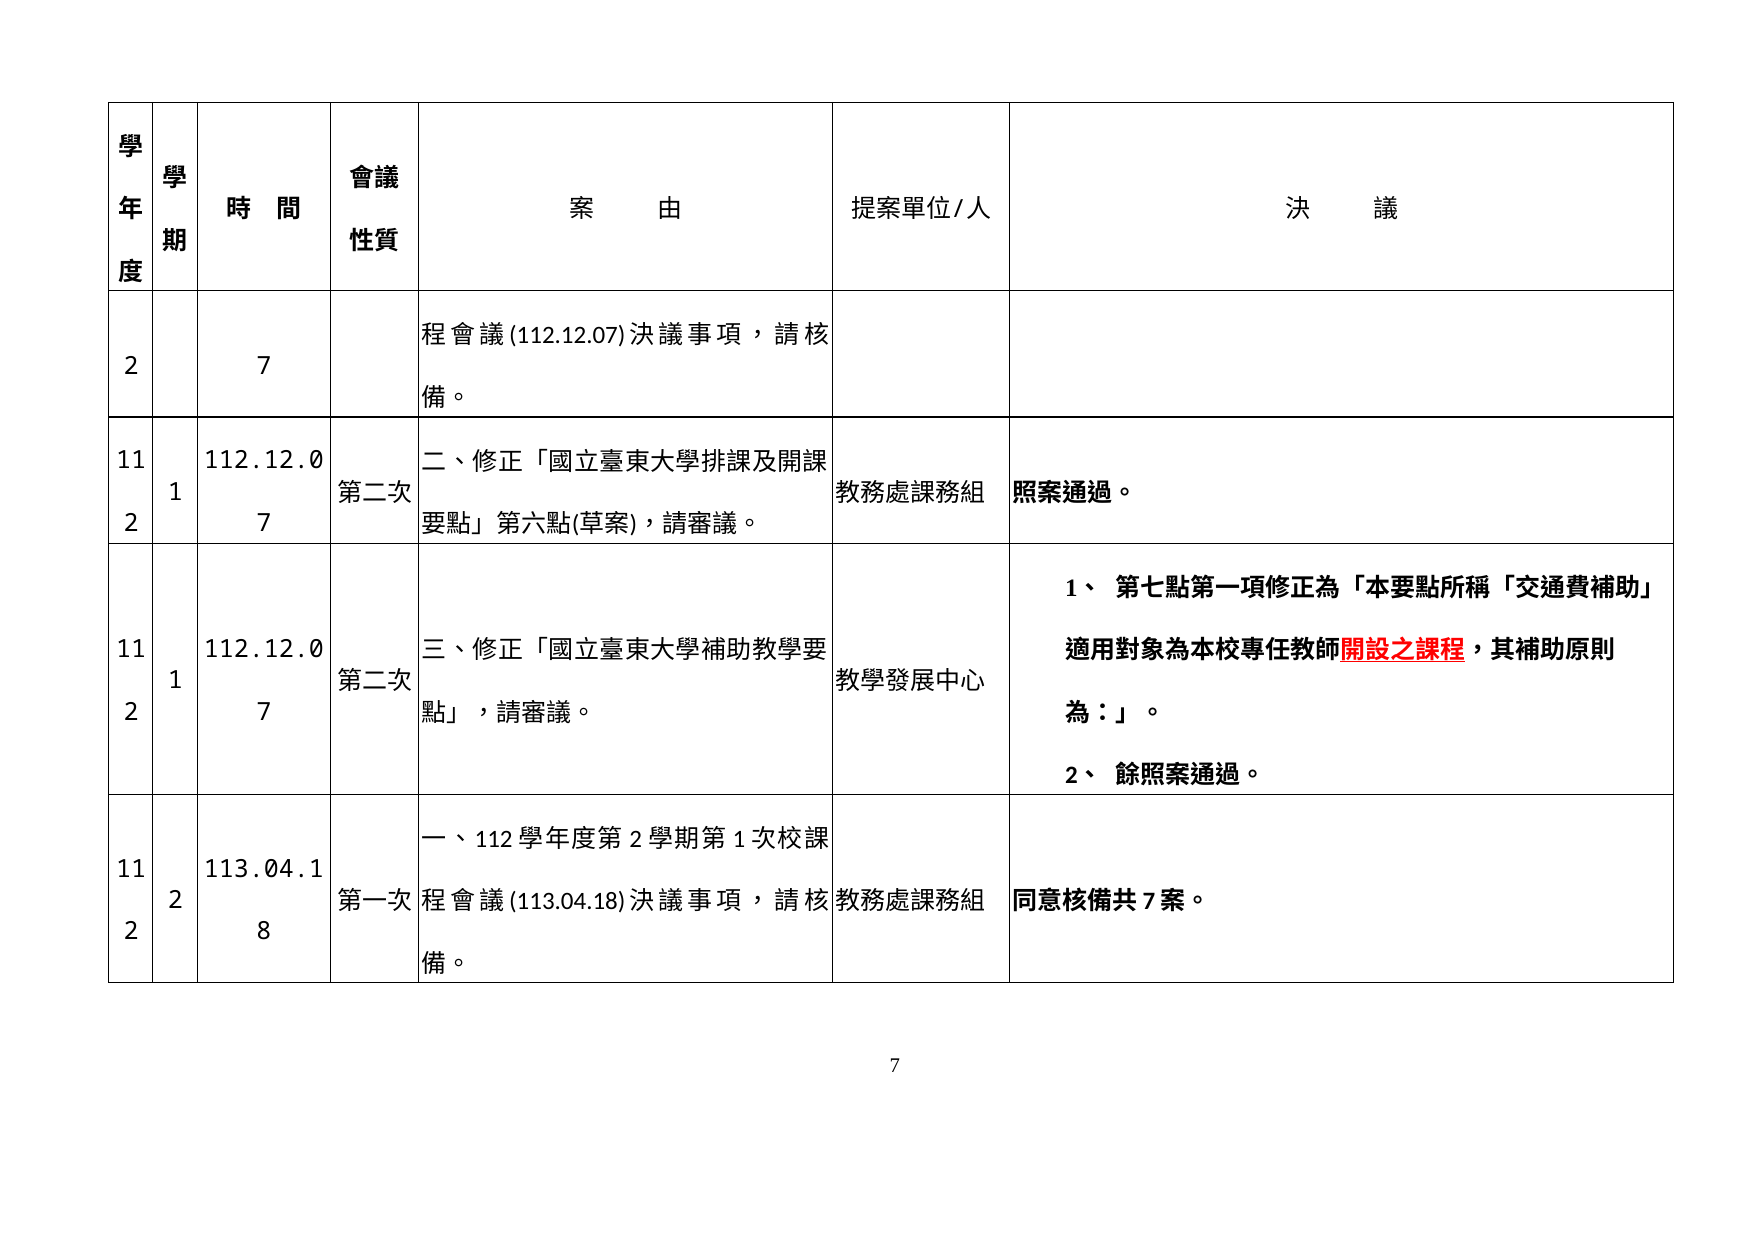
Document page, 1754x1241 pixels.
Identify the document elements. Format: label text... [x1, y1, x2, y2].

table_cell 同意核備共7案。 [1010, 795, 1673, 982]
table_header 學期 [153, 103, 197, 290]
table_header 時 間 [198, 103, 330, 290]
table_cell 1 [153, 418, 197, 542]
table_cell 2 [109, 291, 152, 416]
table_header 會議 性質 [331, 103, 418, 290]
table_cell 教務處課務組 [833, 795, 1009, 982]
table_header 決 議 [1010, 103, 1673, 290]
table_cell 一、112學年度第2學期第1次校課程會議(113.04.18)決議事項，請核備。 [419, 795, 832, 982]
table_header 案 由 [419, 103, 832, 290]
table_cell 112 [109, 544, 152, 793]
table_cell 112.12.07 [198, 418, 330, 542]
table_cell 112 [109, 418, 152, 542]
table_header 學年度 [109, 103, 152, 290]
table_cell 112 [109, 795, 152, 982]
table_cell 7 [198, 291, 330, 416]
table_cell 第七點第一項修正為「本要點所稱「交通費補助」適用對象為本校專任教師開設之課程，其補助原則為：」。 餘照案通過。 [1010, 544, 1673, 793]
table_cell 程會議(112.12.07)決議事項，請核備。 [419, 291, 832, 416]
table_cell [1010, 291, 1673, 416]
table_cell 2 [153, 795, 197, 982]
table_cell 112.12.07 [198, 544, 330, 793]
table_cell 第一次 [331, 795, 418, 982]
table_cell 1 [153, 544, 197, 793]
table_header 提案單位/人 [833, 103, 1009, 290]
table_cell [833, 291, 1009, 416]
table_cell 113.04.18 [198, 795, 330, 982]
table_cell 第二次 [331, 418, 418, 542]
table_cell 照案通過。 [1010, 418, 1673, 542]
table_cell 教學發展中心 [833, 544, 1009, 793]
table_cell 二、修正「國立臺東大學排課及開課要點」第六點(草案)，請審議。 [419, 418, 832, 542]
table_cell 第二次 [331, 544, 418, 793]
table_cell [153, 291, 197, 416]
table_cell 三、修正「國立臺東大學補助教學要點」，請審議。 [419, 544, 832, 793]
table_cell [331, 291, 418, 416]
table_cell 教務處課務組 [833, 418, 1009, 542]
